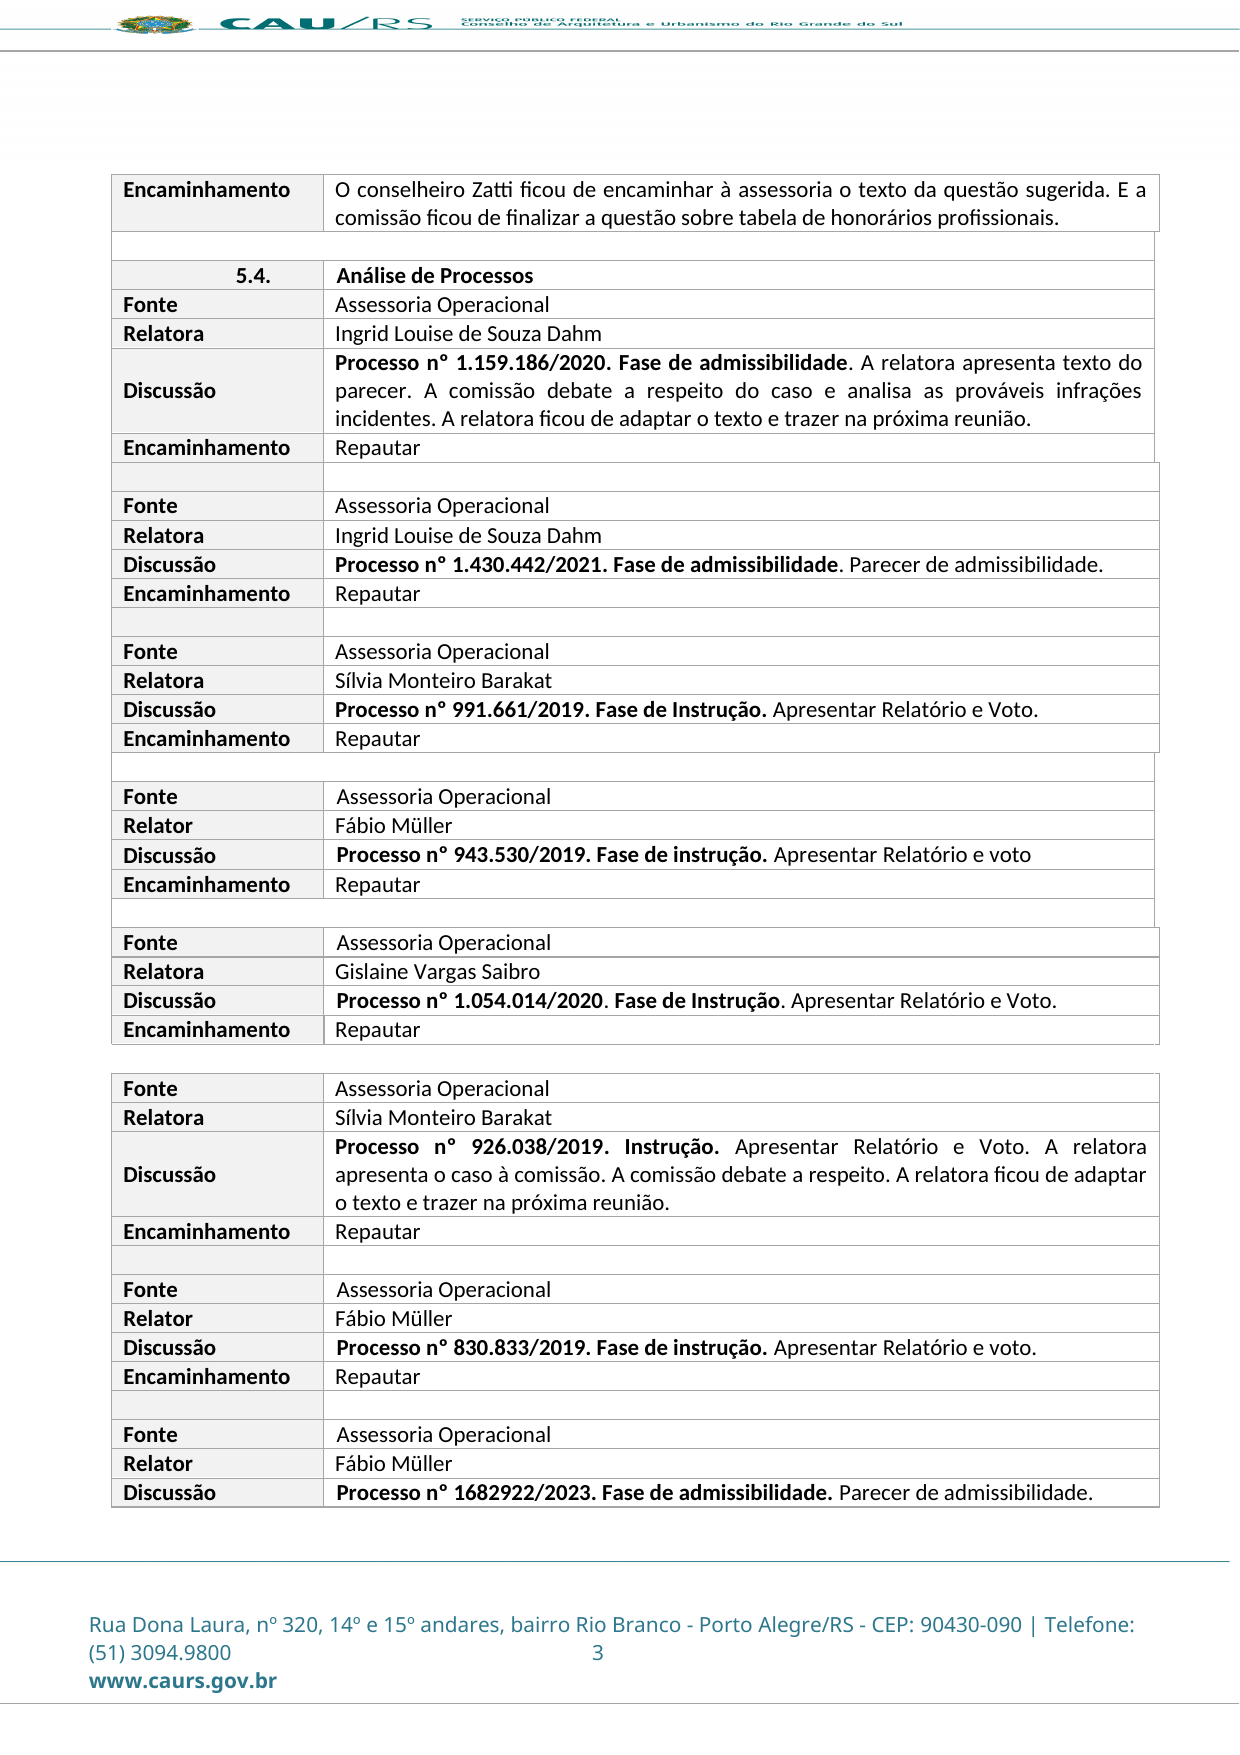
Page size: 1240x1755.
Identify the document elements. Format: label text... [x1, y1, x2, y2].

table_cell [1155, 781, 1159, 810]
table_cell Processo nº 1.430.442/2021. Fase de admissibilidade. Parecer de admissibilidade. [324, 550, 1159, 578]
table_cell Fonte [112, 1275, 323, 1303]
table_cell Assessoria Operacional [324, 1074, 1159, 1102]
table_cell Discussão [112, 986, 323, 1014]
table_cell Discussão [112, 1132, 323, 1216]
table_cell Assessoria Operacional [324, 290, 1154, 318]
table_cell Encaminhamento [112, 1362, 323, 1390]
table_cell Repautar [324, 434, 1154, 462]
table_cell [112, 1246, 323, 1274]
table_cell [1155, 232, 1159, 260]
table_cell [1155, 839, 1159, 869]
table_cell [1155, 869, 1159, 898]
table_cell Processo nº 1.054.014/2020. Fase de Instrução. Apresentar Relatório e Voto. [324, 986, 1159, 1014]
table_cell Processo nº 991.661/2019. Fase de Instrução. Apresentar Relatório e Voto. [324, 695, 1159, 723]
table_cell Relator [112, 1449, 323, 1477]
table_cell Fonte [112, 637, 323, 665]
table_cell [112, 753, 1154, 781]
table_cell Fonte [112, 928, 323, 956]
table_cell Sílvia Monteiro Barakat [324, 666, 1159, 694]
table_cell [112, 608, 323, 636]
table_cell Fonte [112, 492, 323, 520]
table_cell Processo nº 1682922/2023. Fase de admissibilidade. Parecer de admissibilidade. [324, 1479, 1159, 1506]
table_cell [1155, 753, 1159, 781]
table_cell Repautar [324, 870, 1154, 898]
table_cell [1155, 810, 1159, 839]
table_cell Encaminhamento [112, 1217, 323, 1245]
table_cell Relatora [112, 958, 323, 985]
table_cell [1155, 348, 1159, 432]
table_cell Fonte [112, 782, 323, 810]
table_cell Assessoria Operacional [324, 928, 1159, 956]
table_cell [112, 1045, 1154, 1073]
table_cell Fábio Müller [324, 1449, 1159, 1477]
table_cell O conselheiro Zatti ficou de encaminhar à assessoria o texto da questão sugerida. E a comissão ficou de finalizar a questão sobre tabela de honorários profissionais. [324, 175, 1159, 231]
table_cell Relator [112, 811, 323, 839]
table_cell [1155, 898, 1159, 927]
table_cell Sílvia Monteiro Barakat [324, 1103, 1159, 1131]
table_cell Repautar [324, 1217, 1159, 1245]
table_cell Análise de Processos [324, 261, 1154, 289]
table_cell Assessoria Operacional [324, 1420, 1159, 1448]
table_cell Relatora [112, 1103, 323, 1131]
table_cell [1155, 318, 1159, 347]
table_cell Discussão [112, 1333, 323, 1361]
table_cell Fonte [112, 290, 323, 318]
table_cell [1155, 433, 1159, 462]
table_cell Discussão [112, 1479, 323, 1506]
table_cell Discussão [112, 349, 323, 432]
table_cell Fábio Müller [324, 1304, 1159, 1332]
table_cell Relatora [112, 521, 323, 549]
table_cell Repautar [324, 579, 1159, 607]
table_cell [1155, 1045, 1159, 1073]
table_cell Encaminhamento [112, 870, 323, 898]
table_cell Repautar [324, 1362, 1159, 1390]
table_cell Encaminhamento [112, 434, 323, 462]
table_cell Encaminhamento [112, 1016, 323, 1043]
table_cell [324, 1391, 1159, 1419]
table_cell Fonte [112, 1074, 323, 1102]
table_cell [324, 463, 1159, 491]
table_cell Ingrid Louise de Souza Dahm [324, 319, 1154, 347]
table_cell Assessoria Operacional [324, 492, 1159, 520]
table_cell Ingrid Louise de Souza Dahm [324, 521, 1159, 549]
table_cell Relatora [112, 319, 323, 347]
table_cell Repautar [324, 724, 1159, 752]
table_cell Processo nº 1.159.186/2020. Fase de admissibilidade. A relatora apresenta texto do parecer. A comissão debate a respeito do caso e analisa as prováveis infrações incidentes. A relatora ficou de adaptar o texto e trazer na próxima reunião. [324, 349, 1154, 432]
table_cell Discussão [112, 840, 323, 869]
table_cell [112, 899, 1154, 927]
table_cell Repautar [325, 1016, 1159, 1043]
table_cell Assessoria Operacional [324, 782, 1154, 810]
table_cell [112, 463, 323, 491]
table_cell Relator [112, 1304, 323, 1332]
table_cell Fábio Müller [324, 811, 1154, 839]
table_cell Encaminhamento [112, 724, 323, 752]
table_cell Assessoria Operacional [324, 637, 1159, 665]
table_cell [112, 261, 323, 289]
table_cell Relatora [112, 666, 323, 694]
table_cell Discussão [112, 550, 323, 578]
table_cell [112, 232, 1154, 260]
table_cell [1155, 289, 1159, 318]
table_cell Assessoria Operacional [324, 1275, 1159, 1303]
table_cell Discussão [112, 695, 323, 723]
table_cell [324, 608, 1159, 636]
table_cell Gislaine Vargas Saibro [324, 958, 1159, 985]
table_cell [324, 1246, 1159, 1274]
table_cell Encaminhamento [112, 175, 323, 231]
table_cell Fonte [112, 1420, 323, 1448]
table_cell Encaminhamento [112, 579, 323, 607]
table_cell Processo nº 943.530/2019. Fase de instrução. Apresentar Relatório e voto [324, 840, 1154, 869]
table_cell [112, 1391, 323, 1419]
table_cell [1155, 260, 1159, 289]
table_cell Processo nº 830.833/2019. Fase de instrução. Apresentar Relatório e voto. [324, 1333, 1159, 1361]
table_cell Processo nº 926.038/2019. Instrução. Apresentar Relatório e Voto. A relatora apresenta o caso à comissão. A comissão debate a respeito. A relatora ficou de adaptar o texto e trazer na próxima reunião. [324, 1132, 1159, 1216]
